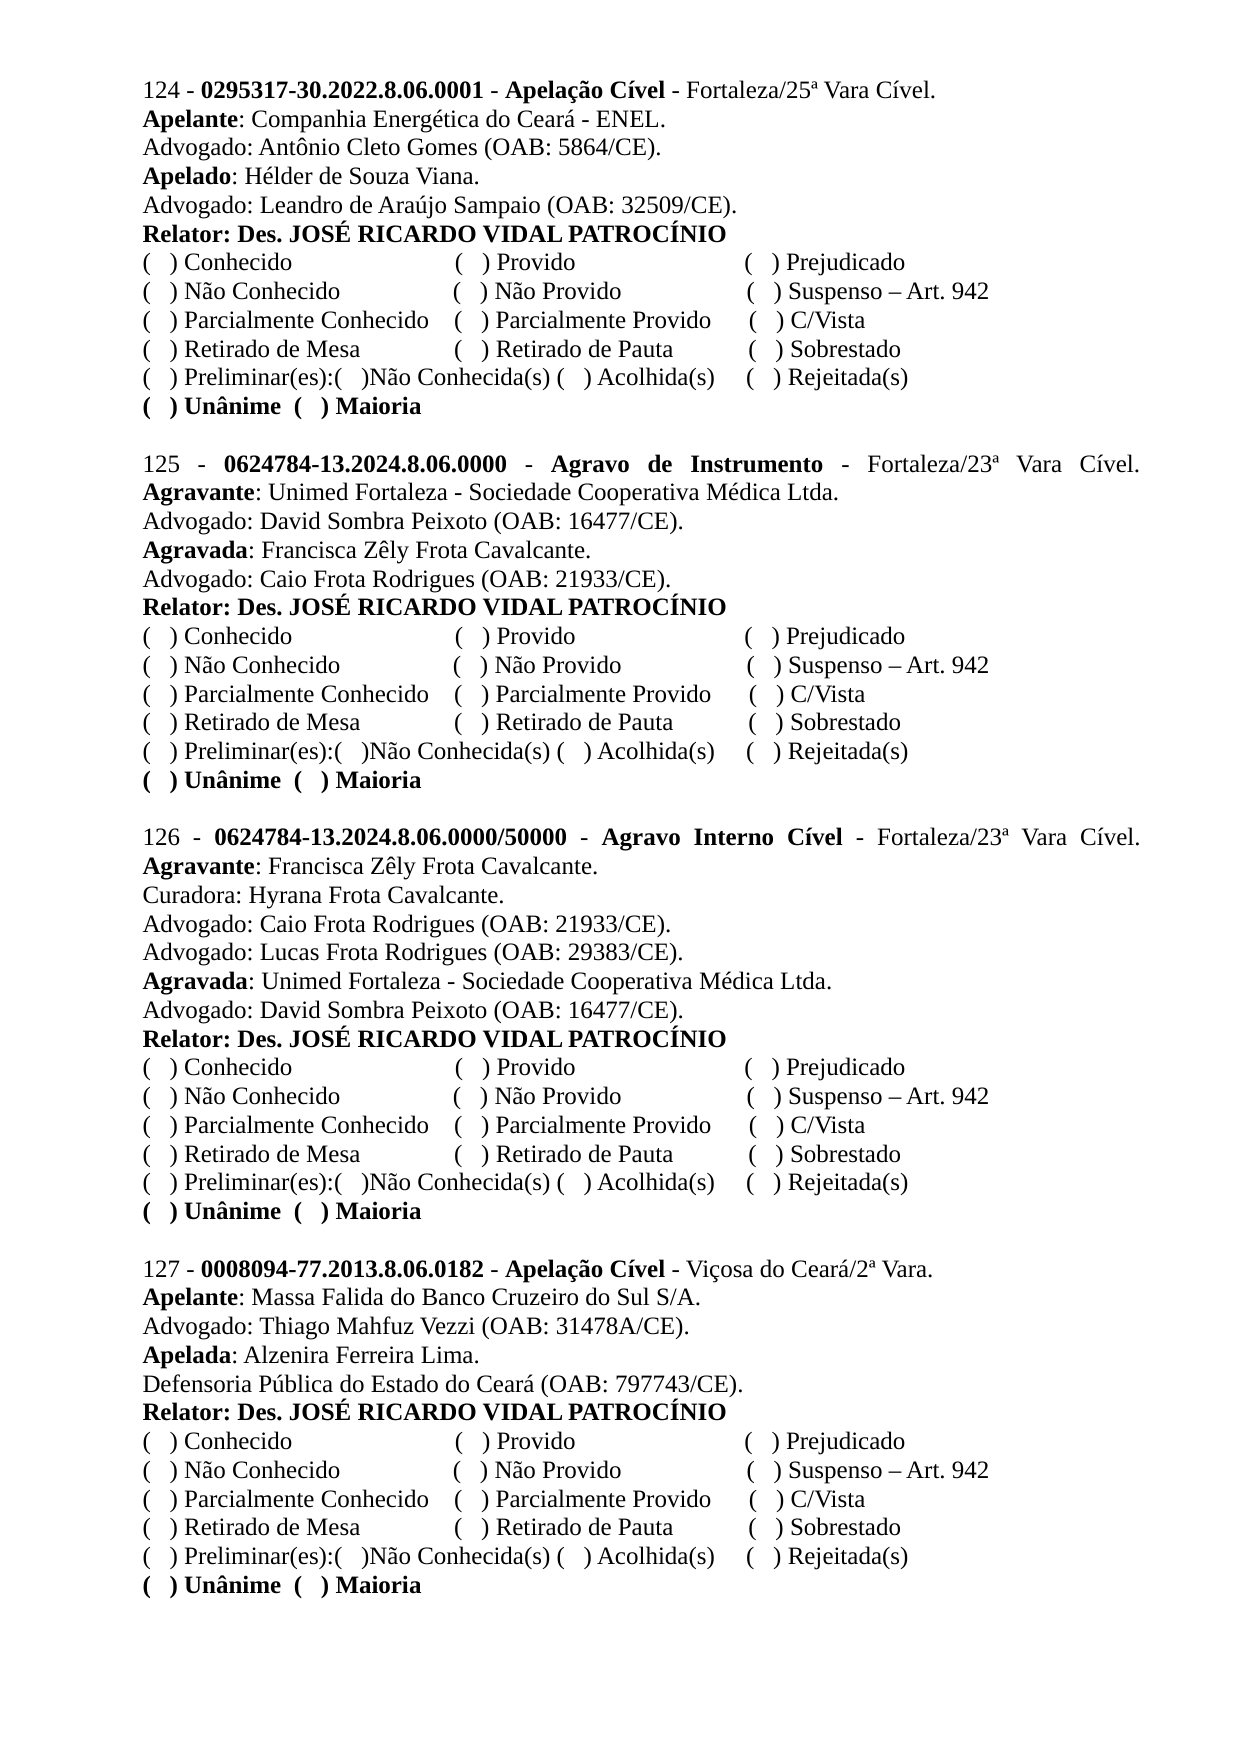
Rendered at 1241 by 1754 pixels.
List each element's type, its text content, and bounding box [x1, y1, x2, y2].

text ( ) Não Conhecido ( ) Não Provido ( ) Suspenso – Art. 942 [142, 650, 1158, 679]
text ( ) Unânime ( ) Maioria [142, 1570, 1158, 1599]
text ( ) Retirado de Mesa ( ) Retirado de Pauta ( ) Sobrestado [142, 707, 1158, 736]
text ( ) Conhecido ( ) Provido ( ) Prejudicado [142, 621, 1141, 650]
text Advogado: Leandro de Araújo Sampaio (OAB: 32509/CE). [142, 190, 1141, 219]
text ( ) Parcialmente Conhecido ( ) Parcialmente Provido ( ) C/Vista [142, 1484, 1158, 1512]
text Advogado: Caio Frota Rodrigues (OAB: 21933/CE). [142, 909, 1141, 937]
text ( ) Preliminar(es):( )Não Conhecida(s) ( ) Acolhida(s) ( ) Rejeitada(s) [142, 736, 1158, 765]
text Defensoria Pública do Estado do Ceará (OAB: 797743/CE). [142, 1369, 1141, 1397]
text 125 - 0624784-13.2024.8.06.0000 - Agravo de Instrumento - Fortaleza/23ª Vara Cível. Agravante: Unimed Fortaleza - Sociedade Cooperativa Médica Ltda. [142, 449, 1141, 506]
text ( ) Unânime ( ) Maioria [142, 391, 1158, 420]
text Apelado: Hélder de Souza Viana. [142, 161, 1141, 190]
text ( ) Conhecido ( ) Provido ( ) Prejudicado [142, 247, 1141, 276]
text Advogado: David Sombra Peixoto (OAB: 16477/CE). [142, 506, 1141, 535]
text ( ) Não Conhecido ( ) Não Provido ( ) Suspenso – Art. 942 [142, 276, 1158, 305]
text Curadora: Hyrana Frota Cavalcante. [142, 880, 1141, 909]
text ( ) Parcialmente Conhecido ( ) Parcialmente Provido ( ) C/Vista [142, 1110, 1158, 1139]
text 126 - 0624784-13.2024.8.06.0000/50000 - Agravo Interno Cível - Fortaleza/23ª Vara Cível. Agravante: Francisca Zêly Frota Cavalcante. [142, 822, 1141, 880]
text ( ) Retirado de Mesa ( ) Retirado de Pauta ( ) Sobrestado [142, 1512, 1158, 1541]
text Agravada: Francisca Zêly Frota Cavalcante. [142, 535, 1141, 564]
text Relator: Des. JOSÉ RICARDO VIDAL PATROCÍNIO [142, 219, 1141, 247]
text ( ) Preliminar(es):( )Não Conhecida(s) ( ) Acolhida(s) ( ) Rejeitada(s) [142, 1167, 1158, 1196]
text Apelante: Massa Falida do Banco Cruzeiro do Sul S/A. [142, 1282, 1141, 1311]
text 124 - 0295317-30.2022.8.06.0001 - Apelação Cível - Fortaleza/25ª Vara Cível. [142, 75, 1141, 104]
text ( ) Retirado de Mesa ( ) Retirado de Pauta ( ) Sobrestado [142, 334, 1158, 362]
text Advogado: Antônio Cleto Gomes (OAB: 5864/CE). [142, 132, 1141, 161]
text Relator: Des. JOSÉ RICARDO VIDAL PATROCÍNIO [142, 592, 1141, 621]
text ( ) Conhecido ( ) Provido ( ) Prejudicado [142, 1426, 1141, 1455]
text ( ) Preliminar(es):( )Não Conhecida(s) ( ) Acolhida(s) ( ) Rejeitada(s) [142, 362, 1158, 391]
text Advogado: Thiago Mahfuz Vezzi (OAB: 31478A/CE). [142, 1311, 1141, 1340]
text Apelada: Alzenira Ferreira Lima. [142, 1340, 1141, 1369]
text Relator: Des. JOSÉ RICARDO VIDAL PATROCÍNIO [142, 1024, 1141, 1052]
text ( ) Conhecido ( ) Provido ( ) Prejudicado [142, 1052, 1141, 1081]
text Agravada: Unimed Fortaleza - Sociedade Cooperativa Médica Ltda. [142, 966, 1141, 995]
text ( ) Não Conhecido ( ) Não Provido ( ) Suspenso – Art. 942 [142, 1455, 1158, 1484]
text Apelante: Companhia Energética do Ceará - ENEL. [142, 104, 1141, 132]
text ( ) Retirado de Mesa ( ) Retirado de Pauta ( ) Sobrestado [142, 1139, 1158, 1167]
text ( ) Não Conhecido ( ) Não Provido ( ) Suspenso – Art. 942 [142, 1081, 1158, 1110]
text Relator: Des. JOSÉ RICARDO VIDAL PATROCÍNIO [142, 1397, 1141, 1426]
text Advogado: Lucas Frota Rodrigues (OAB: 29383/CE). [142, 937, 1141, 966]
text Advogado: Caio Frota Rodrigues (OAB: 21933/CE). [142, 564, 1141, 592]
text ( ) Unânime ( ) Maioria [142, 765, 1158, 794]
text ( ) Parcialmente Conhecido ( ) Parcialmente Provido ( ) C/Vista [142, 679, 1158, 707]
text 127 - 0008094-77.2013.8.06.0182 - Apelação Cível - Viçosa do Ceará/2ª Vara. [142, 1254, 1141, 1282]
text ( ) Preliminar(es):( )Não Conhecida(s) ( ) Acolhida(s) ( ) Rejeitada(s) [142, 1541, 1158, 1570]
text ( ) Parcialmente Conhecido ( ) Parcialmente Provido ( ) C/Vista [142, 305, 1158, 334]
text Advogado: David Sombra Peixoto (OAB: 16477/CE). [142, 995, 1141, 1024]
text ( ) Unânime ( ) Maioria [142, 1196, 1158, 1225]
